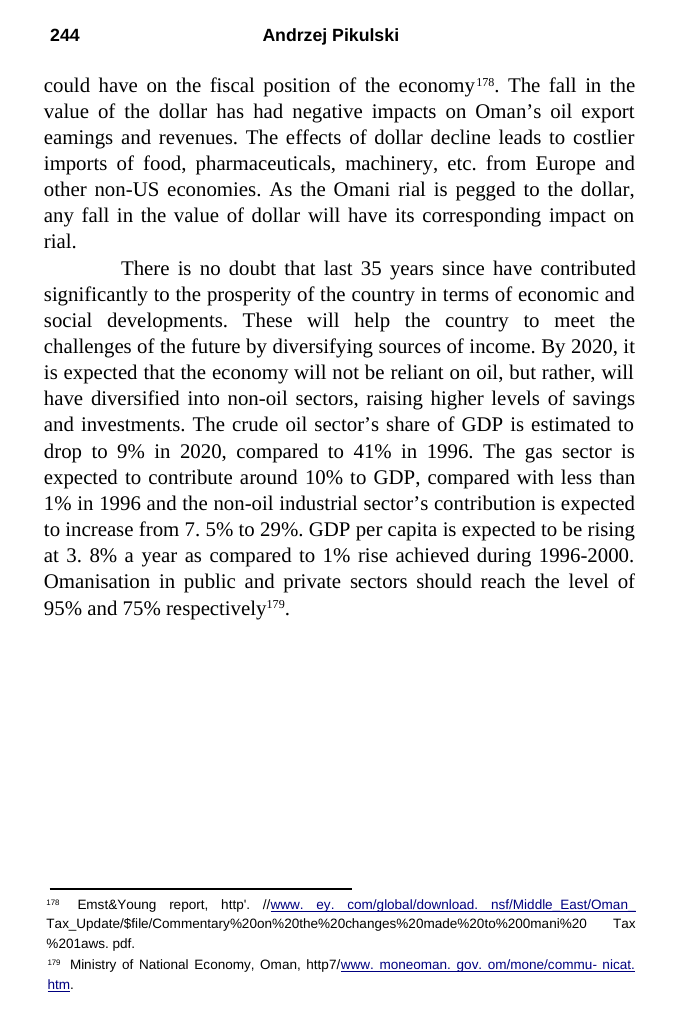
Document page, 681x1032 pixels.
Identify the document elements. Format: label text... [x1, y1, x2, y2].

text 244 [46, 24, 83, 45]
text Andrzej Pikulski [262, 24, 415, 45]
text There is no doubt that last 35 years since have contrib­uted significantly to the prosperity of the country in terms of economic and social developments. These will help the country to meet the challenges of the future by diversifying sources of income. By 2020, it is expected that the economy will not be reliant on oil, but rather, will have diversified into non-oil sec­tors, raising higher levels of savings and investments. The crude oil sector’s share of GDP is estimated to drop to 9% in 2020, compared to 41% in 1996. The gas sector is expected to con­tribute around 10% to GDP, compared with less than 1% in 1996 and the non-oil industrial sector’s contribution is expected to increase from 7. 5% to 29%. GDP per capita is expected to be rising at 3. 8% a year as compared to 1% rise achieved during 1996-2000. Omanisation in public and private sectors should reach the level of 95% and 75% respectively179. [44, 256, 636, 619]
text 179 Ministry of National Economy, Oman, http7/www. moneoman. gov. om/mone/commu- nicat. htm. [47, 957, 635, 992]
text 178 Emst&Young report, http'. //www. ey. com/global/download. nsf/Middle_East/Oman_ Tax_Update/$file/Commentary%20on%20the%20changes%20made%20to%200mani%20 Tax%201aws. pdf. [46, 897, 636, 951]
text could have on the fiscal position of the economy178. The fall in the value of the dollar has had negative impacts on Oman’s oil export eamings and revenues. The effects of dollar decline leads to costlier imports of food, pharmaceuticals, machinery, etc. from Europe and other non-US economies. As the Omani rial is pegged to the dollar, any fall in the value of dollar will have its corresponding impact on rial. [44, 72, 636, 253]
